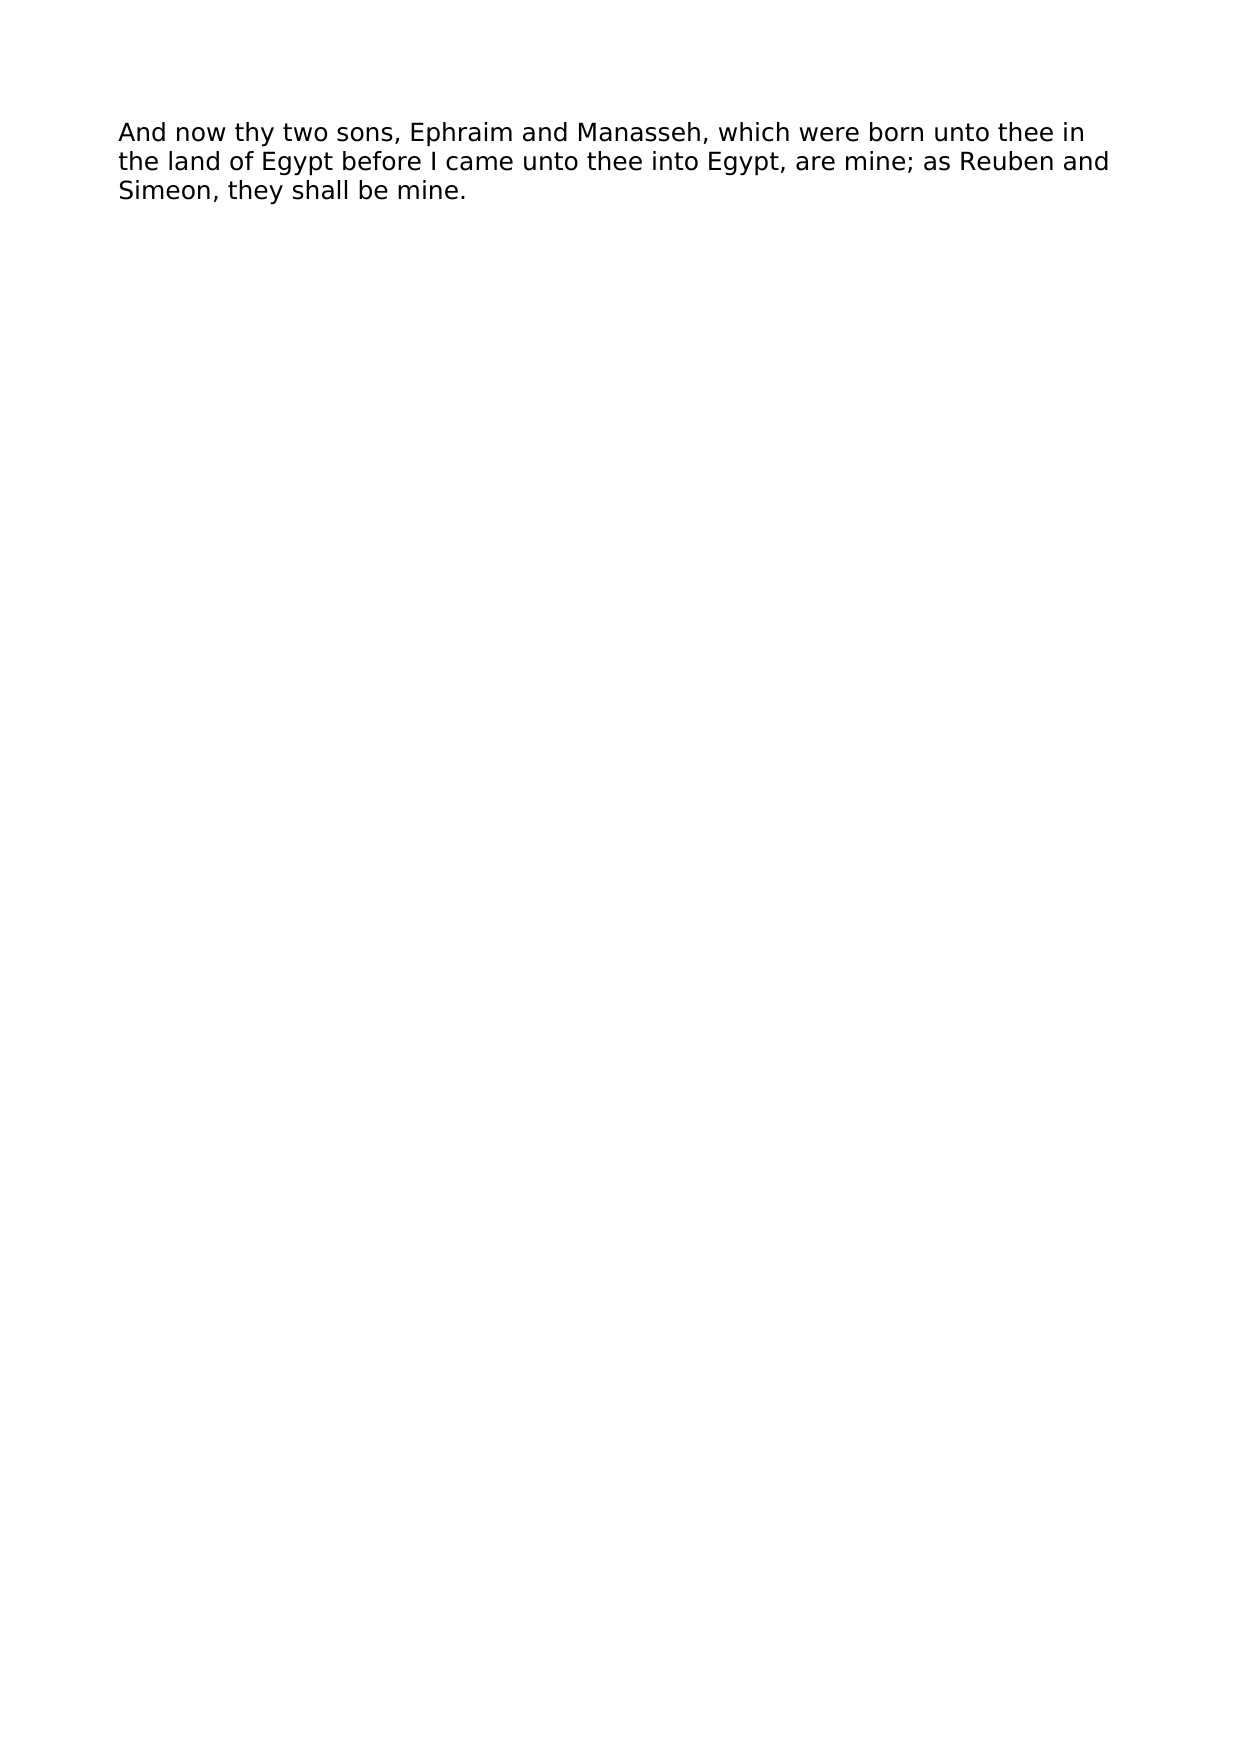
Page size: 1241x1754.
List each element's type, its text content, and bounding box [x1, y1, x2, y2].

text And now thy two sons, Ephraim and Manasseh, which were born unto thee in the land of Egypt before I came unto thee into Egypt, are mine; as Reuben and Simeon, they shall be mine. [118, 118, 1122, 206]
